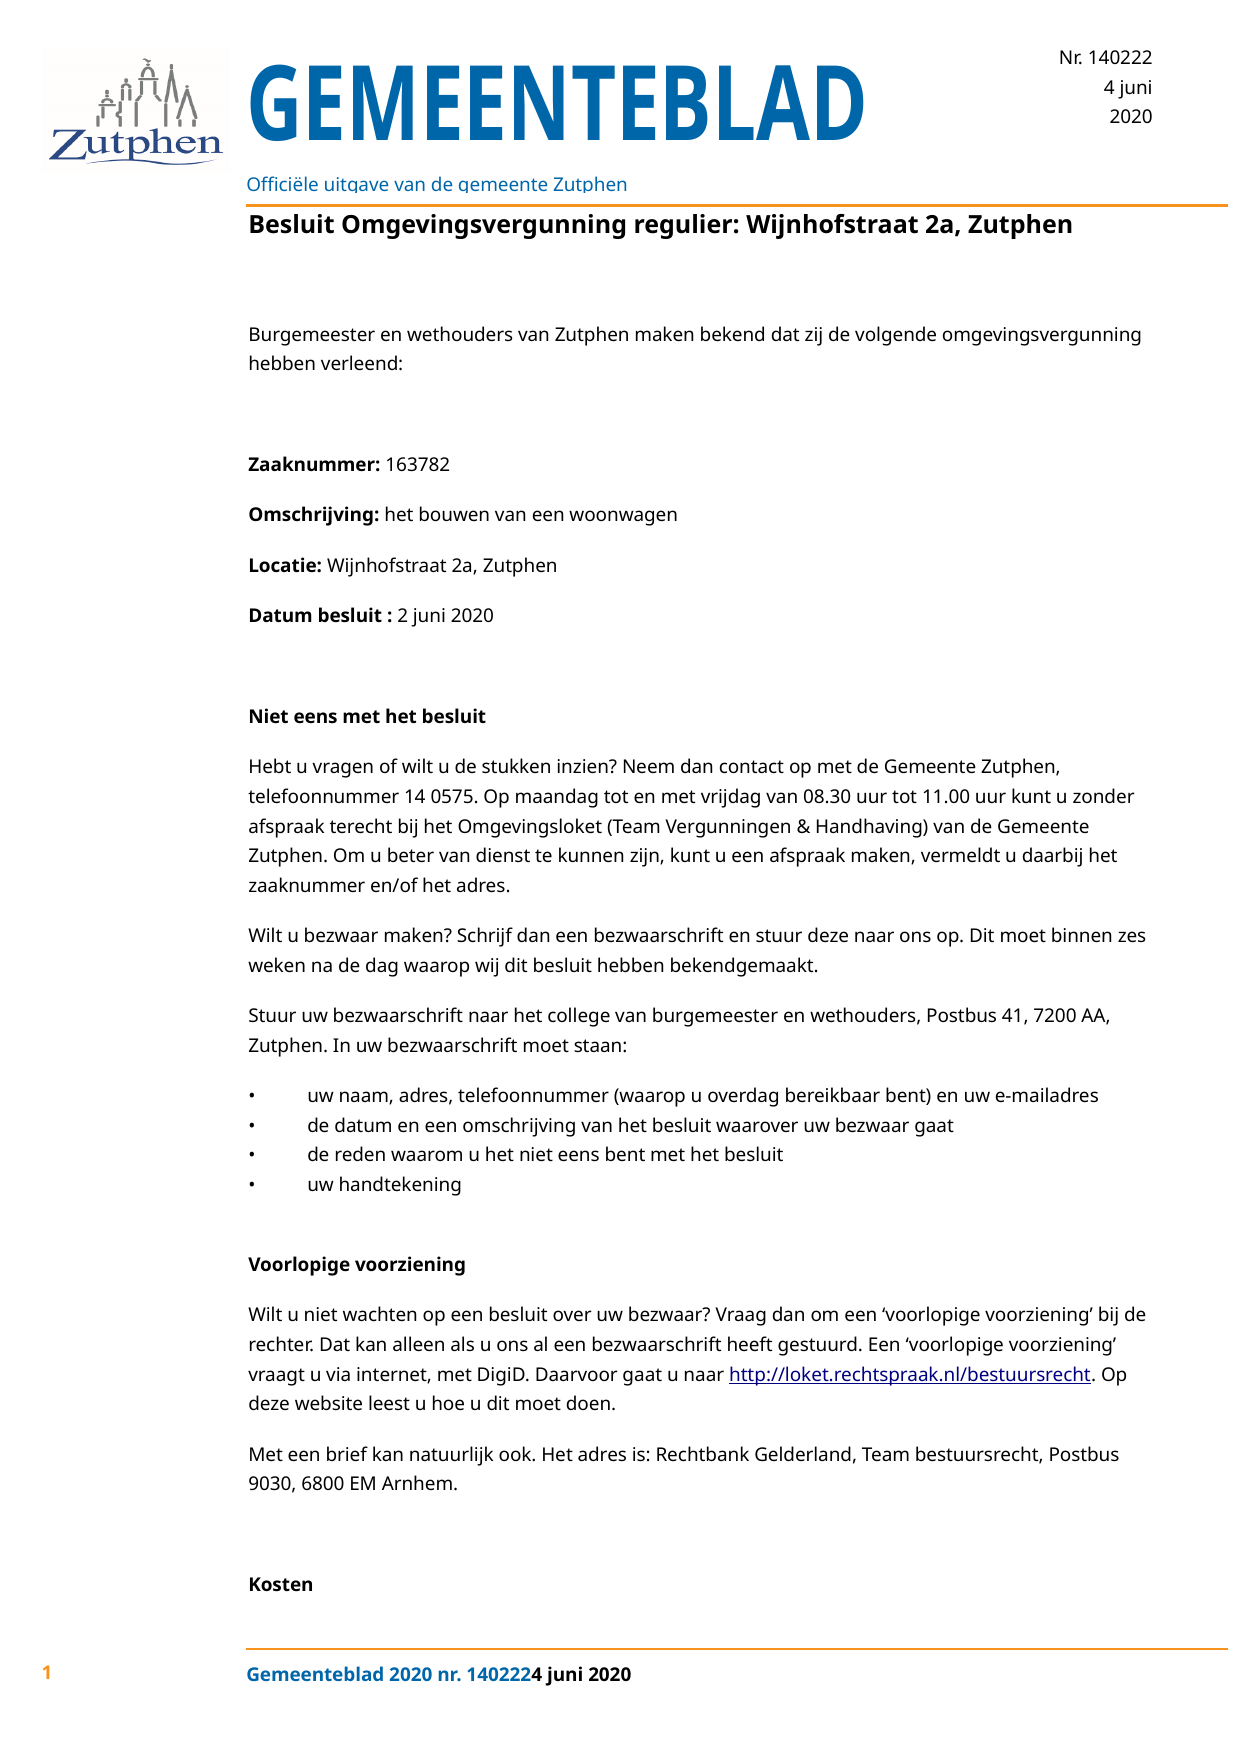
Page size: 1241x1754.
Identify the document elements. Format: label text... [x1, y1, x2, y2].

text Niet eens met het besluit [248, 703, 1152, 729]
list de datum en een omschrijving van het besluit waarover uw bezwaar gaat [248, 1112, 1152, 1138]
text Burgemeester en wethouders van Zutphen maken bekend dat zij de volgende omgevingsvergunning hebben verleend: [248, 321, 1152, 376]
text Besluit Omgevingsvergunning regulier: Wijnhofstraat 2a, Zutphen [248, 207, 1152, 241]
text Stuur uw bezwaarschrift naar het college van burgemeester en wethouders, Postbus 41, 7200 AA, Zutphen. In uw bezwaarschrift moet staan: [248, 1002, 1152, 1058]
text Zaaknummer: 163782 [248, 451, 1152, 477]
text Voorlopige voorziening [248, 1251, 1152, 1277]
text Wilt u niet wachten op een besluit over uw bezwaar? Vraag dan om een ‘voorlopige voorziening’ bij de rechter. Dat kan alleen als u ons al een bezwaarschrift heeft gestuurd. Een ‘voorlopige voorziening’ vraagt u via internet, met DigiD. Daarvoor gaat u naar http://loket.rechtspraak.nl/bestuursrecht. Op deze website leest u hoe u dit moet doen. [248, 1302, 1152, 1416]
list uw handtekening [248, 1171, 1152, 1197]
text Datum besluit : 2 juni 2020 [248, 602, 1152, 628]
text Kosten [248, 1571, 1152, 1597]
text Locatie: Wijnhofstraat 2a, Zutphen [248, 552, 1152, 578]
list uw naam, adres, telefoonnummer (waarop u overdag bereikbaar bent) en uw e-mailadres [248, 1082, 1152, 1108]
text Omschrijving: het bouwen van een woonwagen [248, 502, 1152, 527]
list de reden waarom u het niet eens bent met het besluit [248, 1142, 1152, 1167]
text Hebt u vragen of wilt u de stukken inzien? Neem dan contact op met de Gemeente Zutphen, telefoonnummer 14 0575. Op maandag tot en met vrijdag van 08.30 uur tot 11.00 uur kunt u zonder afspraak terecht bij het Omgevingsloket (Team Vergunningen & Handhaving) van de Gemeente Zutphen. Om u beter van dienst te kunnen zijn, kunt u een afspraak maken, vermeldt u daarbij het zaaknummer en/of het adres. [248, 754, 1152, 898]
text Wilt u bezwaar maken? Schrijf dan een bezwaarschrift en stuur deze naar ons op. Dit moet binnen zes weken na de dag waarop wij dit besluit hebben bekendgemaakt. [248, 922, 1152, 978]
picture [41, 47, 231, 172]
text Met een brief kan natuurlijk ook. Het adres is: Rechtbank Gelderland, Team bestuursrecht, Postbus 9030, 6800 EM Arnhem. [248, 1441, 1152, 1496]
